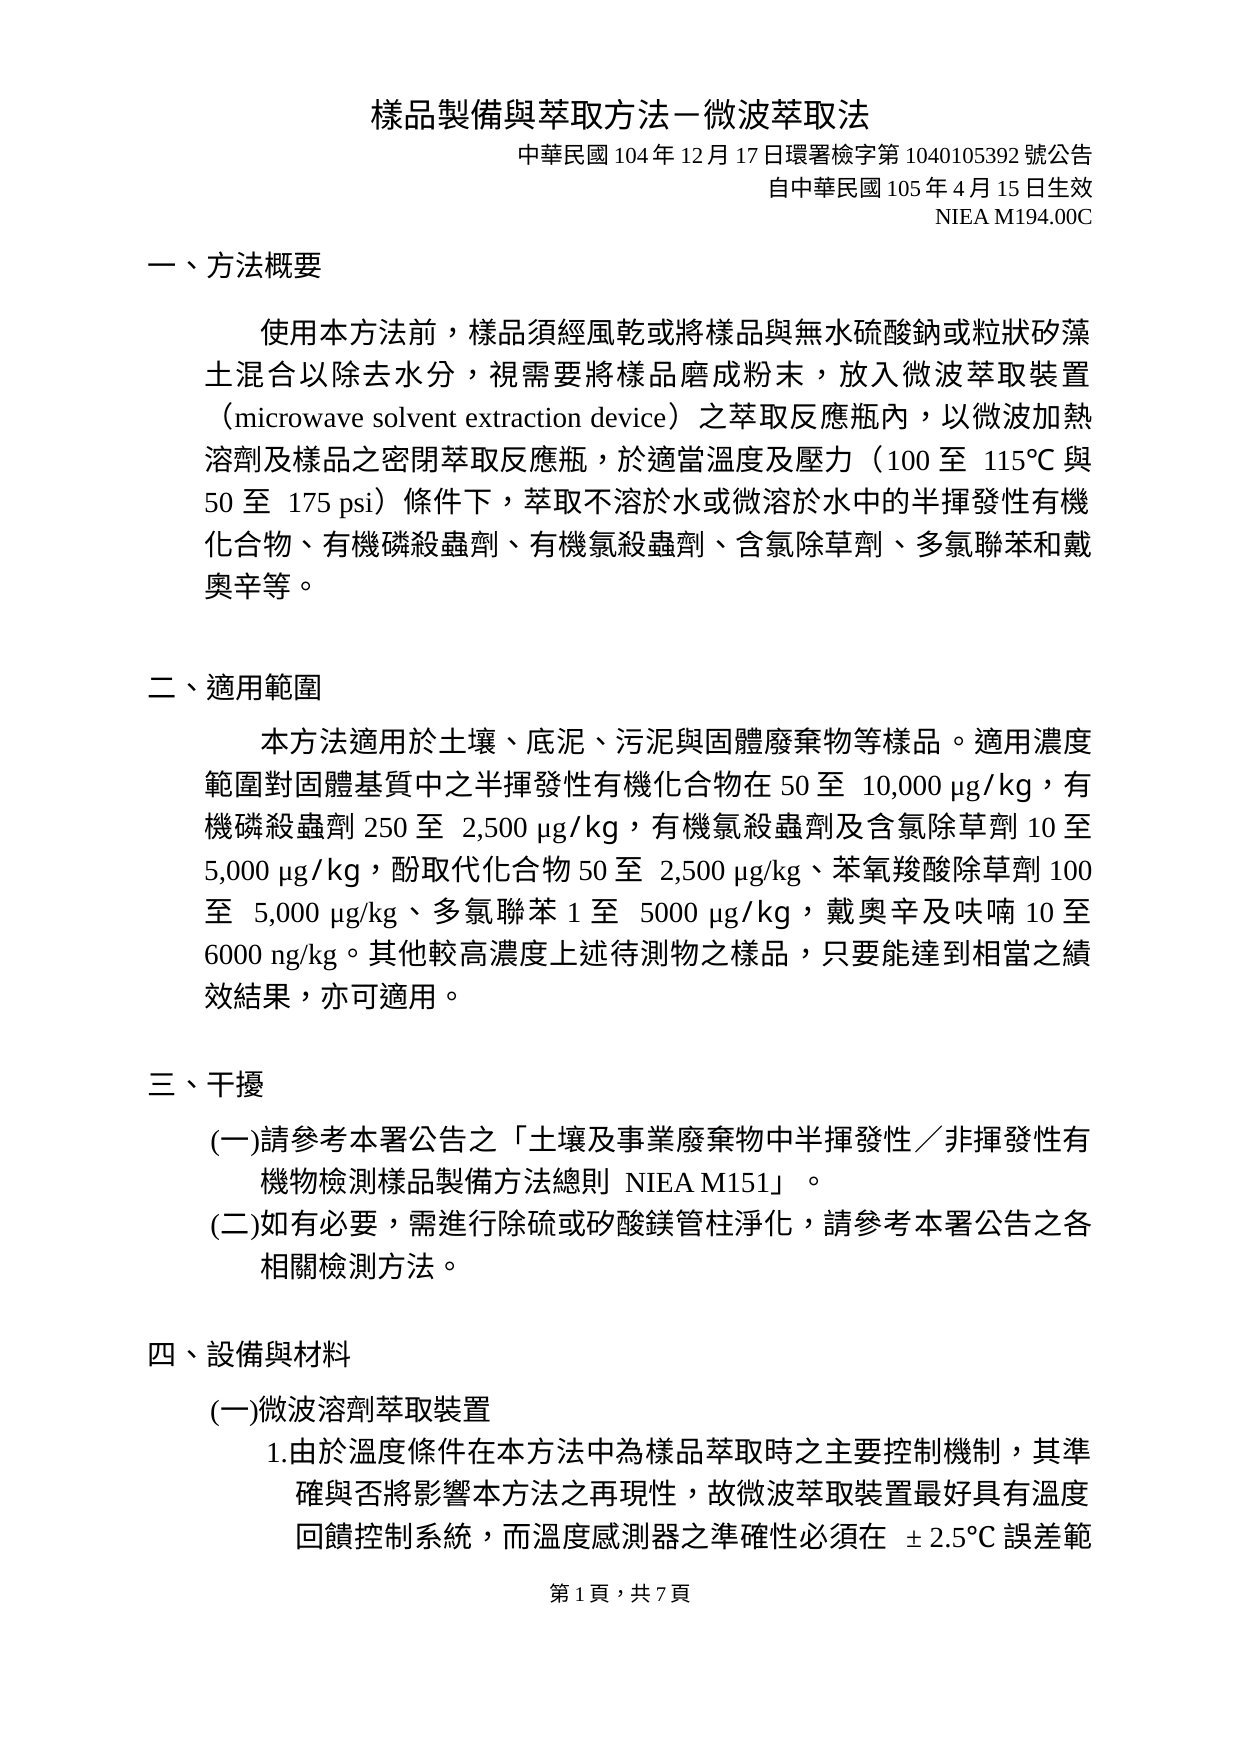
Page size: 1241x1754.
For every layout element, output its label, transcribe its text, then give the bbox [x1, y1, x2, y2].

text 一、方法概要 [148, 242, 1092, 284]
text 四、設備與材料 [148, 1331, 1092, 1374]
text 中華民國104年12月17日環署檢字第1040105392號公告 [148, 137, 1092, 170]
text (二)如有必要，需進行除硫或矽酸鎂管柱淨化，請參考本署公告之各相關檢測方法。 [210, 1201, 1092, 1285]
text 使用本方法前，樣品須經風乾或將樣品與無水硫酸鈉或粒狀矽藻土混合以除去水分，視需要將樣品磨成粉末，放入微波萃取裝置（microwave solvent extraction device）之萃取反應瓶內，以微波加熱溶劑及樣品之密閉萃取反應瓶，於適當溫度及壓力（100 至 115℃ 與50 至 175 psi）條件下，萃取不溶於水或微溶於水中的半揮發性有機化合物、有機磷殺蟲劑、有機氯殺蟲劑、含氯除草劑、多氯聯苯和戴奧辛等。 [204, 309, 1092, 606]
text 樣品製備與萃取方法－微波萃取法 [148, 89, 1092, 137]
text 三、干擾 [148, 1061, 1092, 1104]
text (一)微波溶劑萃取裝置 [154, 1386, 1092, 1428]
text 1.由於溫度條件在本方法中為樣品萃取時之主要控制機制，其準確與否將影響本方法之再現性，故微波萃取裝置最好具有溫度回饋控制系統，而溫度感測器之準確性必須在 ± 2.5℃ 誤差範 [266, 1428, 1092, 1555]
text (一)請參考本署公告之「土壤及事業廢棄物中半揮發性／非揮發性有機物檢測樣品製備方法總則 NIEA M151」。 [210, 1116, 1092, 1201]
text NIEA M194.00C [148, 203, 1092, 230]
text 二、適用範圍 [148, 664, 1092, 706]
text 自中華民國105年4月15日生效 [148, 170, 1092, 203]
text 本方法適用於土壤、底泥、污泥與固體廢棄物等樣品。適用濃度範圍對固體基質中之半揮發性有機化合物在50至 10,000 μg/kg，有機磷殺蟲劑250至 2,500 μg/kg，有機氯殺蟲劑及含氯除草劑10至 5,000 μg/kg，酚取代化合物50至 2,500 μg/kg、苯氧羧酸除草劑100至 5,000 μg/kg、多氯聯苯1至 5000 μg/kg，戴奧辛及呋喃10至 6000 ng/kg。其他較高濃度上述待測物之樣品，只要能達到相當之績效結果，亦可適用。 [204, 719, 1092, 1015]
